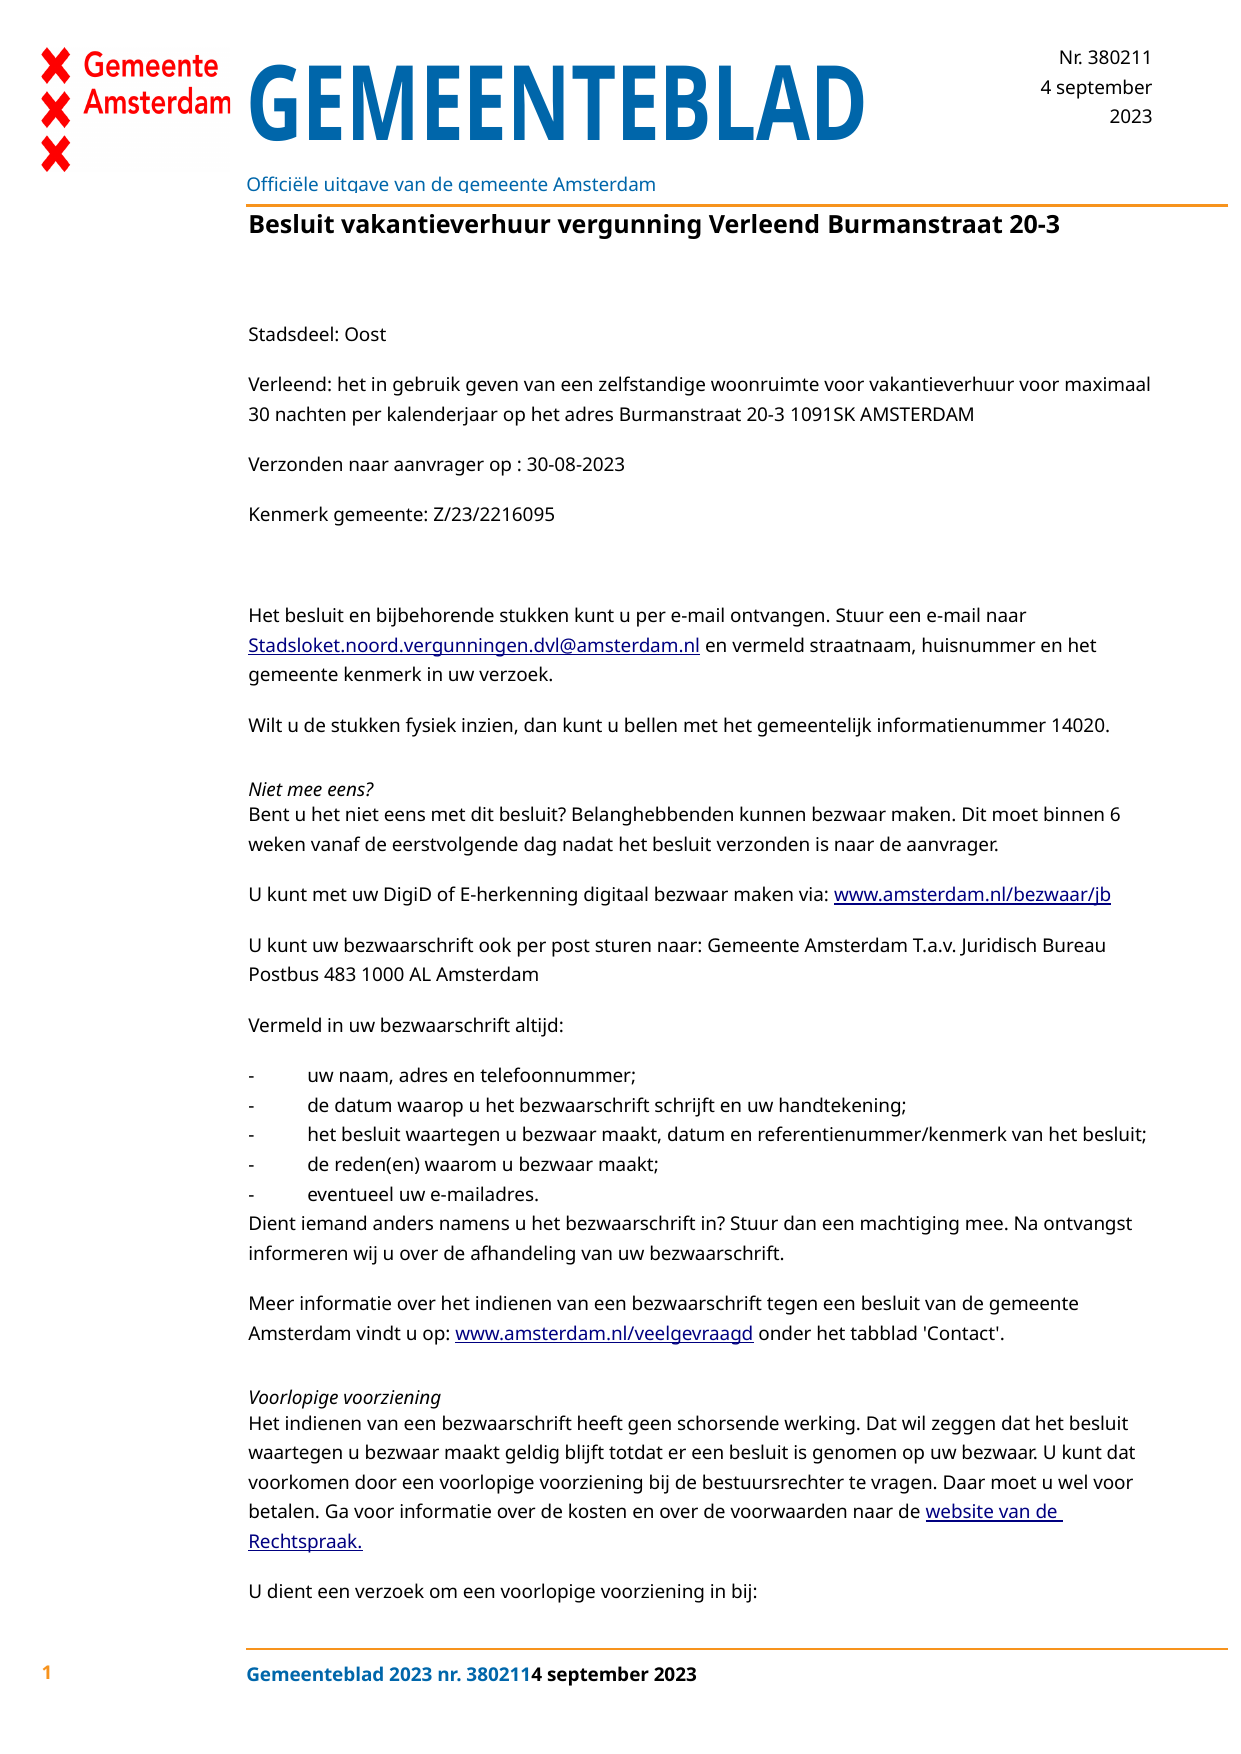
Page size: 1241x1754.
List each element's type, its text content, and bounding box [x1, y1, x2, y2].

text Kenmerk gemeente: Z/23/2216095 [248, 502, 1152, 527]
list uw naam, adres en telefoonnummer; [248, 1062, 1152, 1088]
text U kunt uw bezwaarschrift ook per post sturen naar: Gemeente Amsterdam T.a.v. Juridisch Bureau Postbus 483 1000 AL Amsterdam [248, 932, 1152, 987]
list eventueel uw e-mailadres. [248, 1181, 1152, 1207]
text U kunt met uw DigiD of E-herkenning digitaal bezwaar maken via: www.amsterdam.nl/bezwaar/jb [248, 882, 1152, 907]
text Verleend: het in gebruik geven van een zelfstandige woonruimte voor vakantieverhuur voor maximaal 30 nachten per kalenderjaar op het adres Burmanstraat 20-3 1091SK AMSTERDAM [248, 371, 1152, 426]
list de reden(en) waarom u bezwaar maakt; [248, 1151, 1152, 1177]
text Niet mee eens? [248, 776, 1152, 802]
text Verzonden naar aanvrager op : 30-08-2023 [248, 451, 1152, 477]
text Besluit vakantieverhuur vergunning Verleend Burmanstraat 20-3 [248, 207, 1152, 241]
text Dient iemand anders namens u het bezwaarschrift in? Stuur dan een machtiging mee. Na ontvangst informeren wij u over de afhandeling van uw bezwaarschrift. [248, 1210, 1152, 1266]
text Bent u het niet eens met dit besluit? Belanghebbenden kunnen bezwaar maken. Dit moet binnen 6 weken vanaf de eerstvolgende dag nadat het besluit verzonden is naar de aanvrager. [248, 802, 1152, 857]
text Stadsdeel: Oost [248, 321, 1152, 346]
text Het besluit en bijbehorende stukken kunt u per e-mail ontvangen. Stuur een e-mail naar Stadsloket.noord.vergunningen.dvl@amsterdam.nl en vermeld straatnaam, huisnummer en het gemeente kenmerk in uw verzoek. [248, 602, 1152, 687]
list de datum waarop u het bezwaarschrift schrijft en uw handtekening; [248, 1092, 1152, 1118]
text Voorlopige voorziening [248, 1384, 1152, 1410]
text Vermeld in uw bezwaarschrift altijd: [248, 1012, 1152, 1038]
list het besluit waartegen u bezwaar maakt, datum en referentienummer/kenmerk van het besluit; [248, 1122, 1152, 1147]
text Het indienen van een bezwaarschrift heeft geen schorsende werking. Dat wil zeggen dat het besluit waartegen u bezwaar maakt geldig blijft totdat er een besluit is genomen op uw bezwaar. U kunt dat voorkomen door een voorlopige voorziening bij de bestuursrechter te vragen. Daar moet u wel voor betalen. Ga voor informatie over de kosten en over de voorwaarden naar de website van de Rechtspraak. [248, 1410, 1152, 1554]
text U dient een verzoek om een voorlopige voorziening in bij: [248, 1578, 1152, 1604]
text Meer informatie over het indienen van een bezwaarschrift tegen een besluit van de gemeente Amsterdam vindt u op: www.amsterdam.nl/veelgevraagd onder het tabblad 'Contact'. [248, 1290, 1152, 1346]
text Wilt u de stukken fysiek inzien, dan kunt u bellen met het gemeentelijk informatienummer 14020. [248, 712, 1152, 738]
picture [41, 47, 231, 172]
